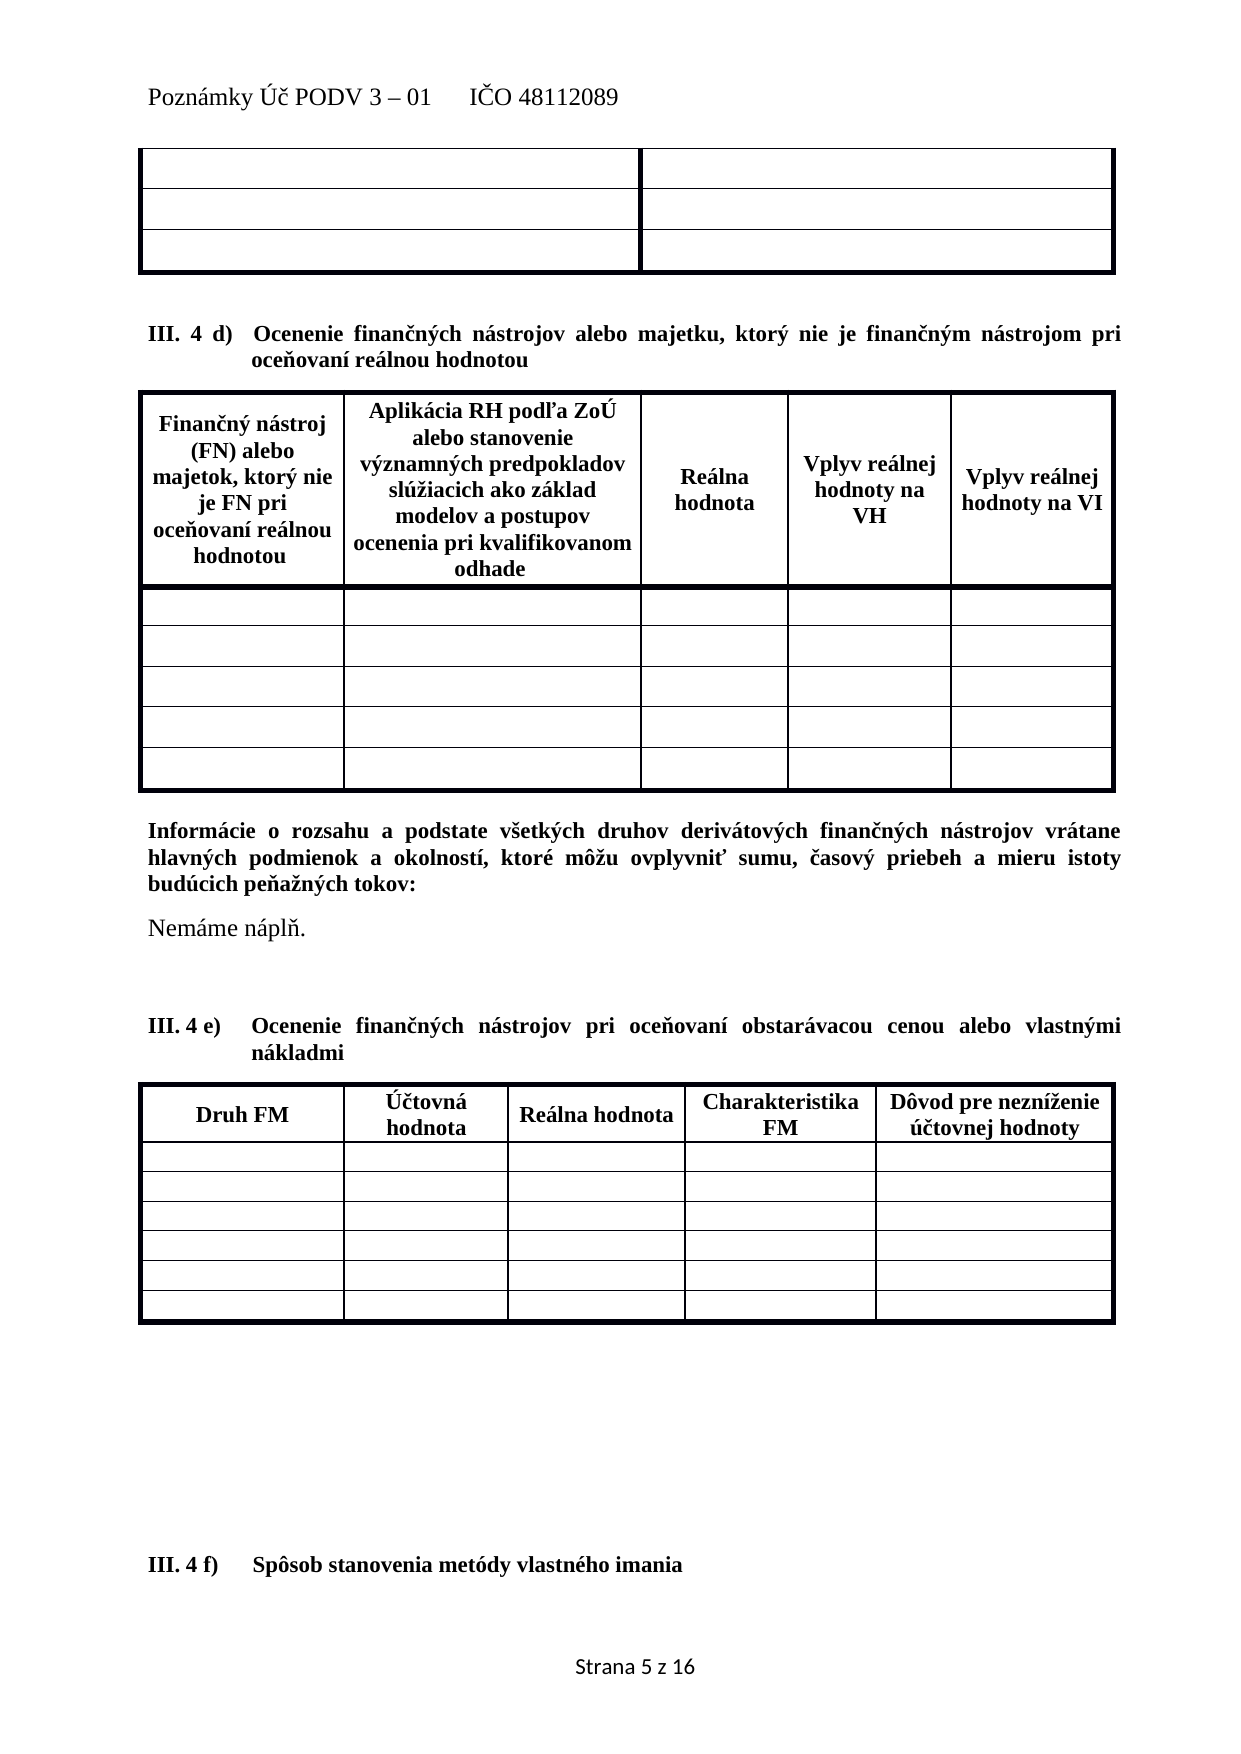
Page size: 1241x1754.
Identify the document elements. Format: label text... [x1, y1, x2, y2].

table_header Druh FM [143, 1087, 343, 1141]
table_cell [345, 1291, 507, 1319]
table_cell [345, 1172, 507, 1201]
table_cell [643, 189, 1111, 229]
table_cell [509, 1291, 684, 1319]
table_cell [143, 189, 638, 229]
table_cell [877, 1231, 1111, 1260]
table_cell [345, 748, 640, 787]
table_cell [643, 149, 1111, 188]
table_cell [143, 149, 638, 188]
table_cell [877, 1143, 1111, 1171]
text III. 4 d) Ocenenie finančných nástrojov alebo majetku, ktorý nie je finančným nástrojom pri oceňovaní reálnou hodnotou [148, 320, 1122, 373]
table_cell [509, 1202, 684, 1230]
table_cell [143, 748, 343, 787]
table_cell [643, 230, 1111, 269]
table_cell [143, 1261, 343, 1289]
table_cell [509, 1143, 684, 1171]
table_cell [143, 590, 343, 625]
text Nemáme náplň. [148, 913, 1122, 942]
table_cell [789, 707, 950, 747]
table_cell [686, 1291, 875, 1319]
table_cell [143, 1143, 343, 1171]
table_cell [877, 1291, 1111, 1319]
table_cell [686, 1231, 875, 1260]
table_cell [509, 1261, 684, 1289]
table_cell [143, 1231, 343, 1260]
table_cell [509, 1231, 684, 1260]
table_cell [345, 1202, 507, 1230]
table_cell [952, 667, 1111, 706]
table_cell [642, 590, 787, 625]
table_header Reálna hodnota [642, 395, 787, 584]
table_cell [345, 1143, 507, 1171]
table_cell [143, 626, 343, 666]
table_cell [877, 1172, 1111, 1201]
table_cell [642, 748, 787, 787]
table_cell [345, 667, 640, 706]
table_cell [143, 707, 343, 747]
table_cell [952, 707, 1111, 747]
table_cell [789, 667, 950, 706]
text III. 4 e) Ocenenie finančných nástrojov pri oceňovaní obstarávacou cenou alebo vlastnými nákladmi [148, 1012, 1122, 1065]
table_header Finančný nástroj (FN) alebo majetok, ktorý nie je FN pri oceňovaní reálnou hodnotou [143, 395, 343, 584]
table_cell [789, 626, 950, 666]
table_header Účtovná hodnota [345, 1087, 507, 1141]
table_header Vplyv reálnej hodnoty na VH [789, 395, 950, 584]
table_cell [143, 1291, 343, 1319]
table_header Vplyv reálnej hodnoty na VI [952, 395, 1111, 584]
table_cell [877, 1202, 1111, 1230]
table_cell [952, 748, 1111, 787]
table_header Reálna hodnota [509, 1087, 684, 1141]
table_cell [686, 1261, 875, 1289]
table_cell [952, 590, 1111, 625]
table_cell [143, 1172, 343, 1201]
text Informácie o rozsahu a podstate všetkých druhov derivátových finančných nástrojov vrátane hlavných podmienok a okolností, ktoré môžu ovplyvniť sumu, časový priebeh a mieru istoty budúcich peňažných tokov: [148, 818, 1122, 897]
table_header Charakteristika FM [686, 1087, 875, 1141]
table_cell [877, 1261, 1111, 1289]
table_cell [143, 667, 343, 706]
table_cell [345, 626, 640, 666]
table_cell [789, 748, 950, 787]
table_cell [509, 1172, 684, 1201]
table_cell [143, 1202, 343, 1230]
table_cell [642, 707, 787, 747]
table_cell [642, 667, 787, 706]
table_cell [345, 707, 640, 747]
text III. 4 f) Spôsob stanovenia metódy vlastného imania [148, 1552, 1122, 1578]
table_cell [686, 1143, 875, 1171]
table_cell [143, 230, 638, 269]
table_cell [686, 1202, 875, 1230]
table_cell [686, 1172, 875, 1201]
table_cell [789, 590, 950, 625]
table_cell [345, 1231, 507, 1260]
table_header Dôvod pre nezníženie účtovnej hodnoty [877, 1087, 1111, 1141]
table_cell [345, 1261, 507, 1289]
table_cell [345, 590, 640, 625]
table_header Aplikácia RH podľa ZoÚ alebo stanovenie významných predpokladov slúžiacich ako základ modelov a postupov ocenenia pri kvalifikovanom odhade [345, 395, 640, 584]
table_cell [952, 626, 1111, 666]
table_cell [642, 626, 787, 666]
